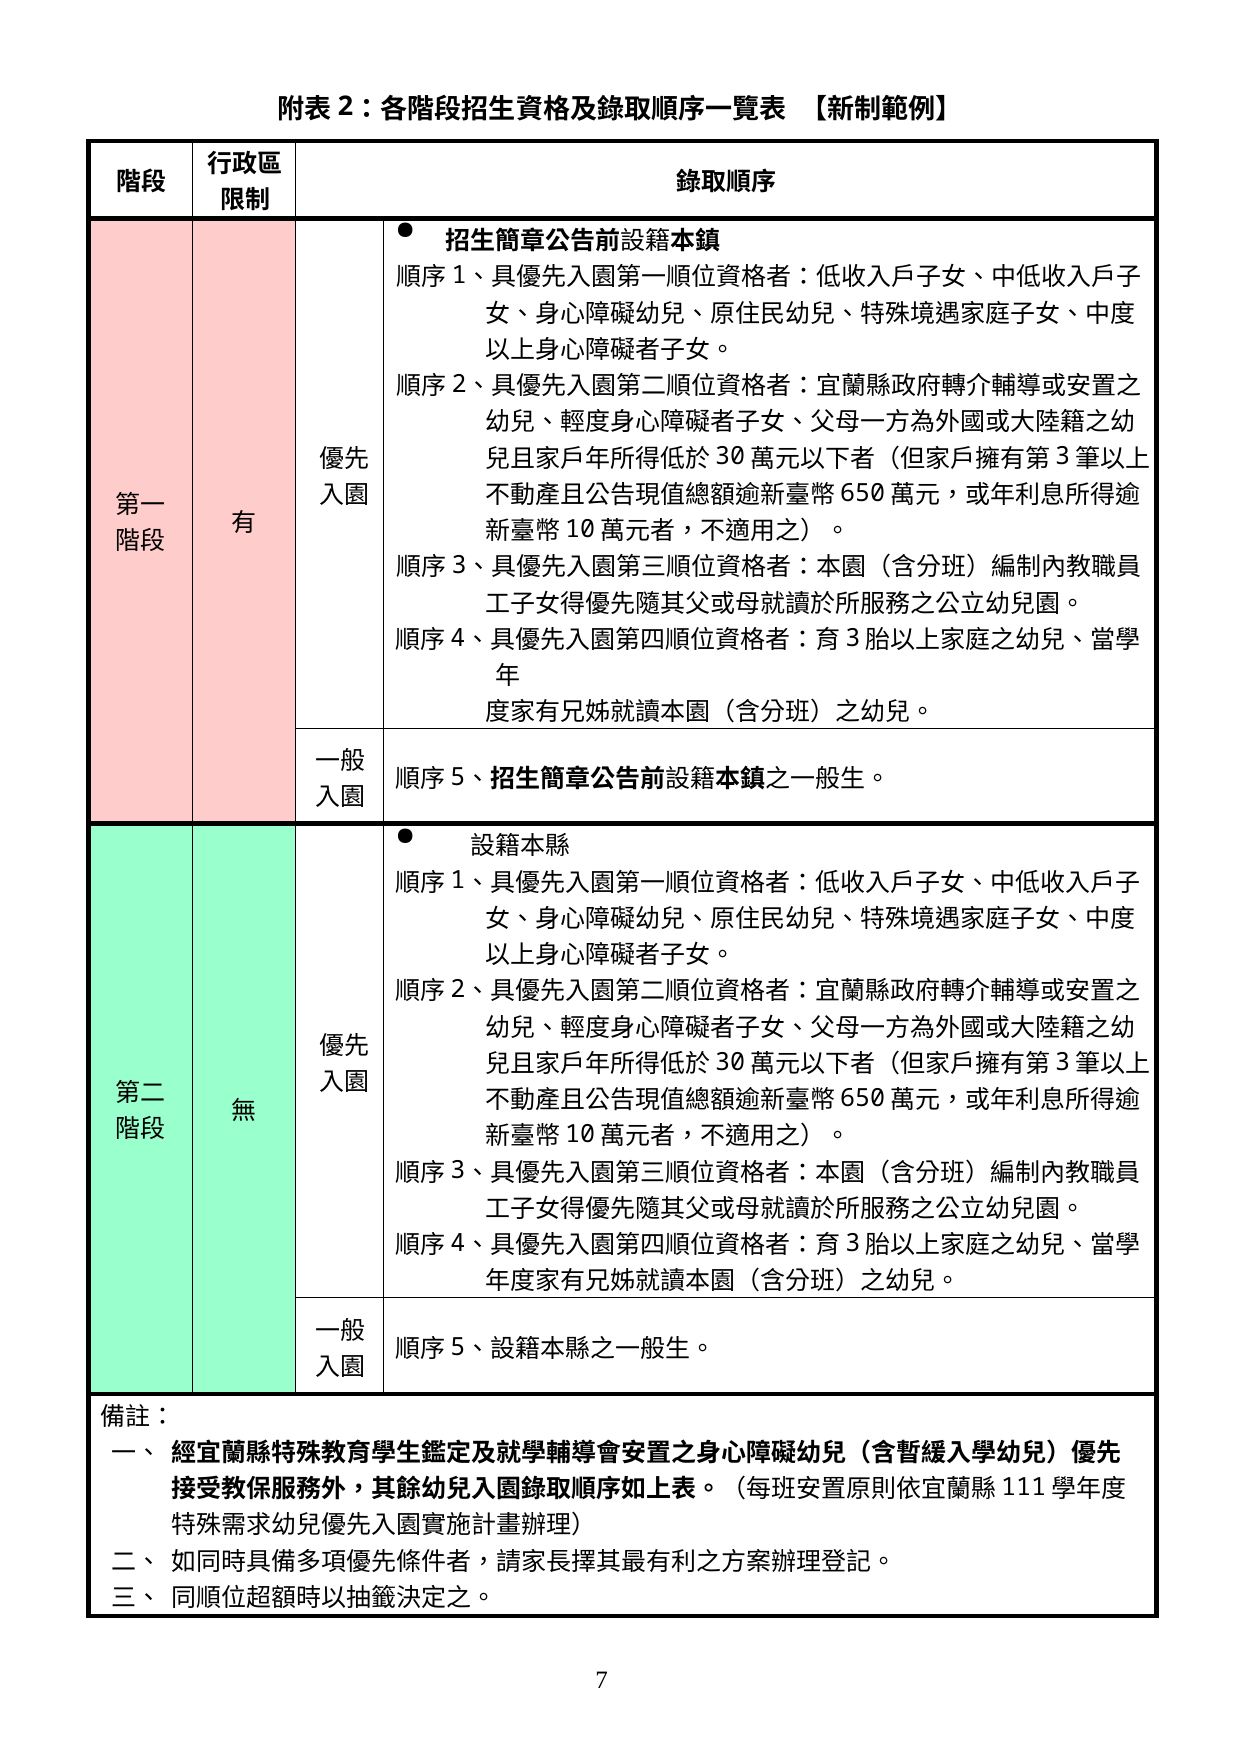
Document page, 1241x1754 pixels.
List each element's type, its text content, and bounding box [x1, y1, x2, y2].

table_cell 優先 入園 [296, 826, 383, 1297]
table_header 行政區限制 [193, 143, 295, 216]
table_cell 備註： 經宜蘭縣特殊教育學生鑑定及就學輔導會安置之身心障礙幼兒（含暫緩入學幼兒）優先接受教保服務外，其餘幼兒入園錄取順序如上表。（每班安置原則依宜蘭縣111學年度特殊需求幼兒優先入園實施計畫辦理） 如同時具備多項優先條件者，請家長擇其最有利之方案辦理登記。 同順位超額時以抽籤決定之。 [91, 1396, 1154, 1614]
table_cell 順序5、設籍本縣之一般生。 [384, 1298, 1154, 1392]
table_header 階段 [91, 143, 192, 216]
text 附表2：各階段招生資格及錄取順序一覽表 【新制範例】 [89, 87, 1152, 126]
table_cell 第一 階段 [91, 221, 192, 821]
table_cell 有 [193, 221, 295, 821]
table_header 錄取順序 [296, 143, 1154, 216]
table_cell 一般 入園 [296, 1298, 383, 1392]
table_cell 無 [193, 826, 295, 1392]
table_cell 優先 入園 [296, 221, 383, 728]
table_cell 順序5、招生簡章公告前設籍本鎮之一般生。 [384, 729, 1154, 821]
table_cell 第二 階段 [91, 826, 192, 1392]
table_cell 設籍本縣 順序1、具優先入園第一順位資格者：低收入戶子女、中低收入戶子女、身心障礙幼兒、原住民幼兒、特殊境遇家庭子女、中度以上身心障礙者子女。 順序2、具優先入園第二順位資格者：宜蘭縣政府轉介輔導或安置之幼兒、輕度身心障礙者子女、父母一方為外國或大陸籍之幼兒且家戶年所得低於30萬元以下者（但家戶擁有第3筆以上不動產且公告現值總額逾新臺幣650萬元，或年利息所得逾新臺幣10萬元者，不適用之）。 順序3、具優先入園第三順位資格者：本園（含分班）編制內教職員工子女得優先隨其父或母就讀於所服務之公立幼兒園。 順序4、具優先入園第四順位資格者：育3胎以上家庭之幼兒、當學年度家有兄姊就讀本園（含分班）之幼兒。 [384, 826, 1154, 1297]
table_cell 招生簡章公告前設籍本鎮 順序1、具優先入園第一順位資格者：低收入戶子女、中低收入戶子女、身心障礙幼兒、原住民幼兒、特殊境遇家庭子女、中度以上身心障礙者子女。 順序2、具優先入園第二順位資格者：宜蘭縣政府轉介輔導或安置之幼兒、輕度身心障礙者子女、父母一方為外國或大陸籍之幼兒且家戶年所得低於30萬元以下者（但家戶擁有第3筆以上不動產且公告現值總額逾新臺幣650萬元，或年利息所得逾新臺幣10萬元者，不適用之）。 順序3、具優先入園第三順位資格者：本園（含分班）編制內教職員工子女得優先隨其父或母就讀於所服務之公立幼兒園。 順序4、具優先入園第四順位資格者：育3胎以上家庭之幼兒、當學年 度家有兄姊就讀本園（含分班）之幼兒。 [384, 221, 1154, 728]
table_cell 一般 入園 [296, 729, 383, 821]
